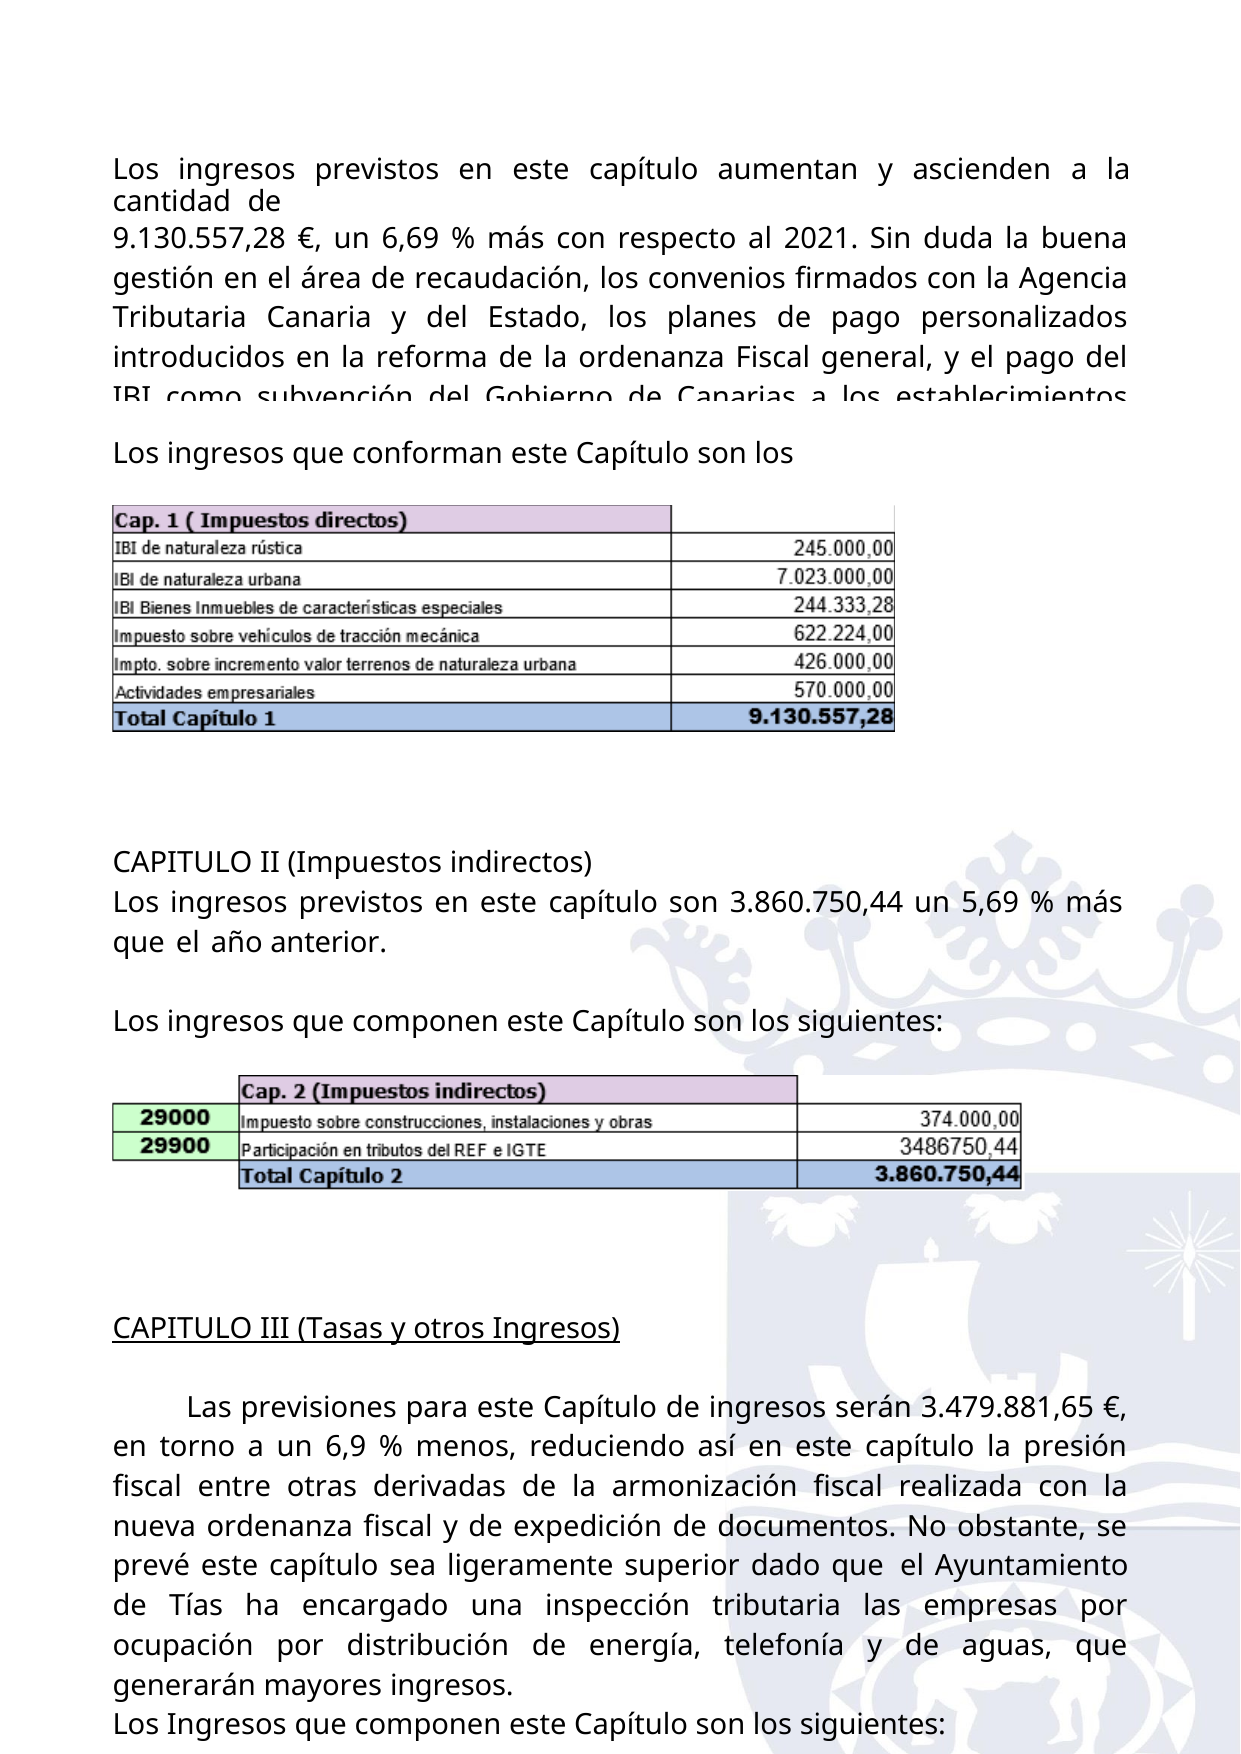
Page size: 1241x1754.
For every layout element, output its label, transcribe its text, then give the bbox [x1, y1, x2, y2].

text CAPITULO II (Impuestos indirectos) [112, 841, 1140, 881]
picture [112, 505, 895, 732]
picture [112, 827, 1241, 1754]
text Las previsiones para este Capítulo de ingresos serán 3.479.881,65 €, en torno a un 6,9 % menos, reduciendo así en este capítulo la presión fiscal entre otras derivadas de la armonización fiscal realizada con la nueva ordenanza fiscal y de expedición de documentos. No obstante, se prevé este capítulo sea ligeramente superior dado que el Ayuntamiento de Tías ha encargado una inspección tributaria las empresas por ocupación por distribución de energía, telefonía y de aguas, que generarán mayores ingresos. [112, 1386, 1129, 1703]
text Los ingresos que componen este Capítulo son los siguientes: [112, 1000, 1140, 1040]
text CAPITULO III (Tasas y otros Ingresos) [112, 1307, 1140, 1347]
text Los Ingresos que componen este Capítulo son los siguientes: [112, 1703, 1140, 1743]
text Los ingresos previstos en este capítulo son 3.860.750,44 un 5,69 % más que el año anterior. [112, 881, 1140, 961]
